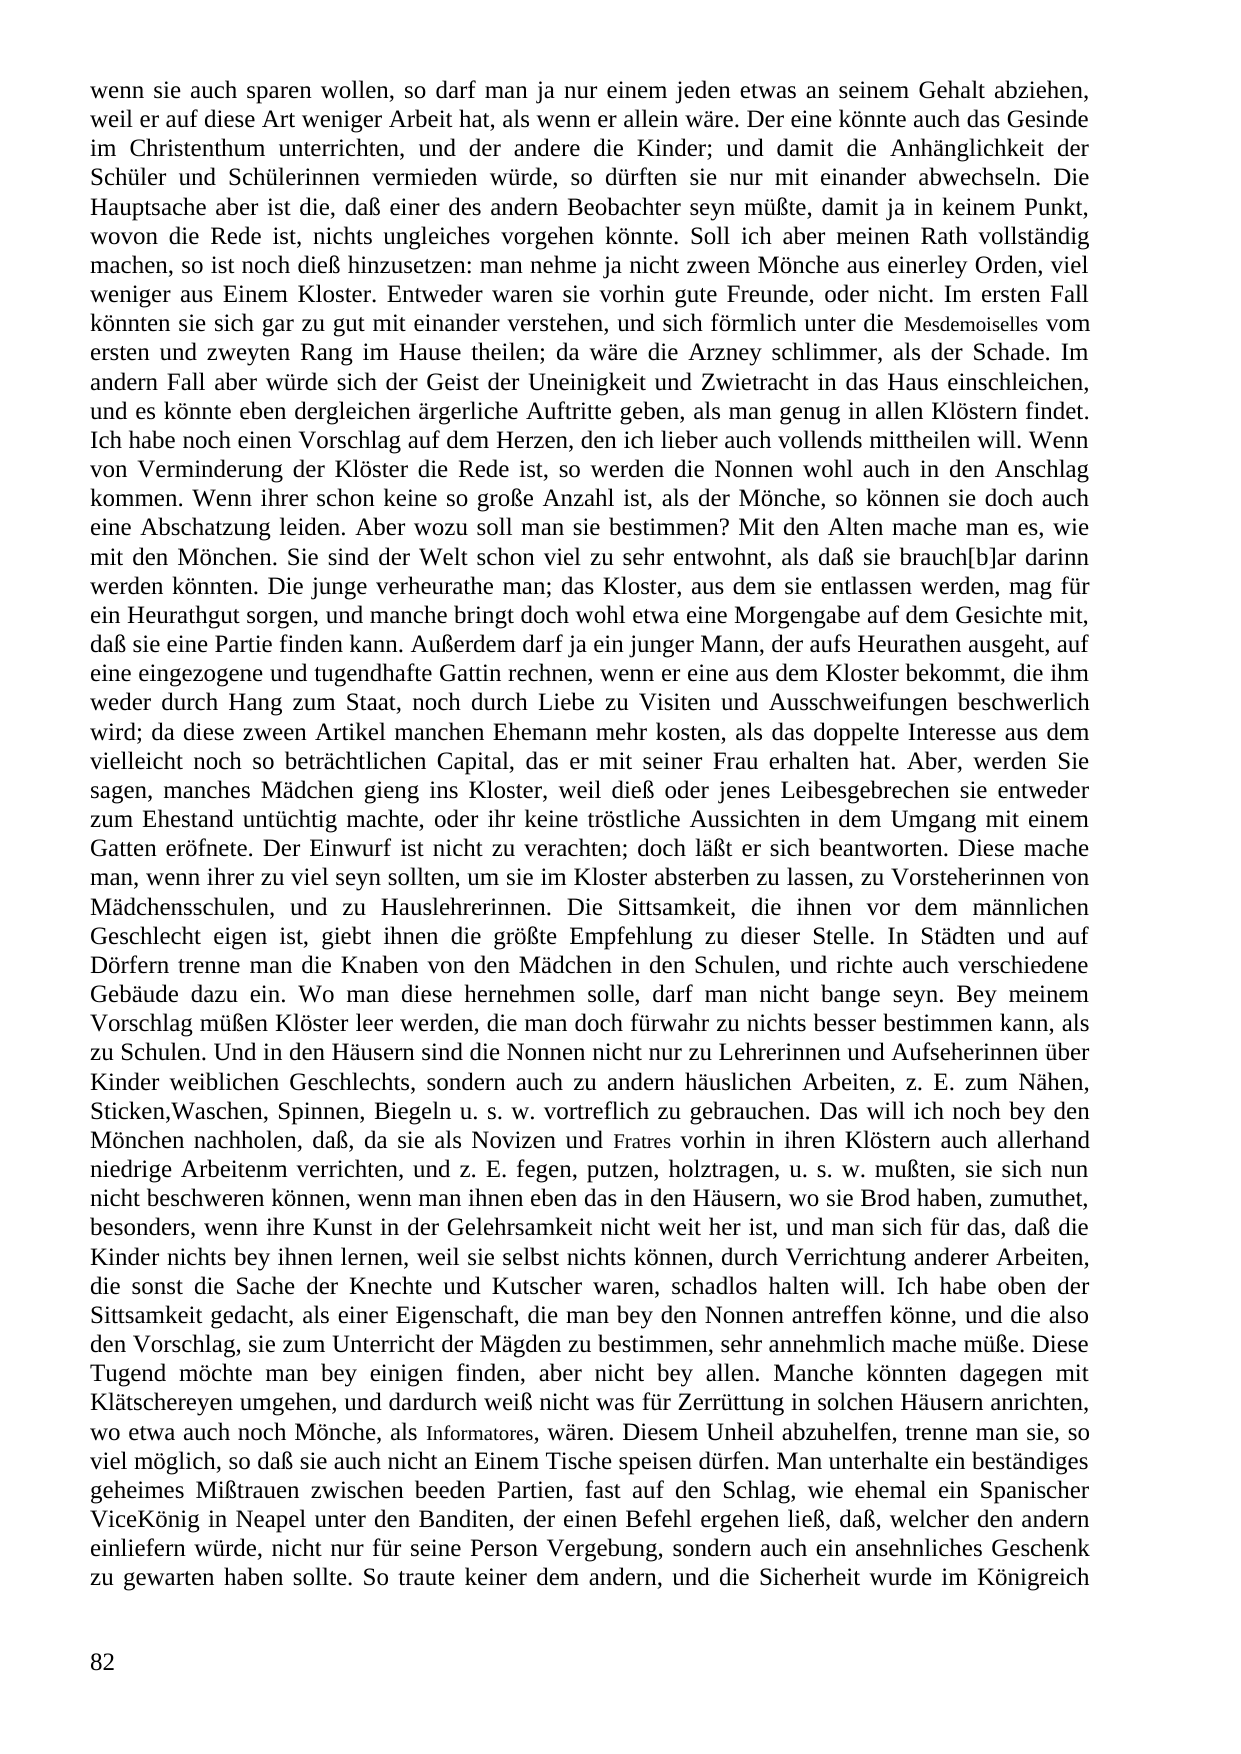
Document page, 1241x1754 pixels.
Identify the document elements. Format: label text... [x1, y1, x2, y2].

text wenn sie auch sparen wollen, so darf man ja nur einem jeden etwas an seinem Gehalt abziehen, weil er auf diese Art weniger Arbeit hat, als wenn er allein wäre. Der eine könnte auch das Gesinde im Christenthum unterrichten, und der andere die Kinder; und damit die Anhänglichkeit der Schüler und Schülerinnen vermieden würde, so dürften sie nur mit einander abwechseln. Die Hauptsache aber ist die, daß einer des andern Beobachter seyn müßte, damit ja in keinem Punkt, wovon die Rede ist, nichts ungleiches vorgehen könnte. Soll ich aber meinen Rath vollständig machen, so ist noch dieß hinzusetzen: man nehme ja nicht zween Mönche aus einerley Orden, viel weniger aus Einem Kloster. Entweder waren sie vorhin gute Freunde, oder nicht. Im ersten Fall könnten sie sich gar zu gut mit einander verstehen, und sich förmlich unter die Mesdemoiselles vom ersten und zweyten Rang im Hause theilen; da wäre die Arzney schlimmer, als der Schade. Im andern Fall aber würde sich der Geist der Uneinigkeit und Zwietracht in das Haus einschleichen, und es könnte eben dergleichen ärgerliche Auftritte geben, als man genug in allen Klöstern findet. Ich habe noch einen Vorschlag auf dem Herzen, den ich lieber auch vollends mittheilen will. Wenn von Verminderung der Klöster die Rede ist, so werden die Nonnen wohl auch in den Anschlag kommen. Wenn ihrer schon keine so große Anzahl ist, als der Mönche, so können sie doch auch eine Abschatzung leiden. Aber wozu soll man sie bestimmen? Mit den Alten mache man es, wie mit den Mönchen. Sie sind der Welt schon viel zu sehr entwohnt, als daß sie brauch[b]ar darinn werden könnten. Die junge verheurathe man; das Kloster, aus dem sie entlassen werden, mag für ein Heurathgut sorgen, und manche bringt doch wohl etwa eine Morgengabe auf dem Gesichte mit, daß sie eine Partie finden kann. Außerdem darf ja ein junger Mann, der aufs Heurathen ausgeht, auf eine eingezogene und tugendhafte Gattin rechnen, wenn er eine aus dem Kloster bekommt, die ihm weder durch Hang zum Staat, noch durch Liebe zu Visiten und Ausschweifungen beschwerlich wird; da diese zween Artikel manchen Ehemann mehr kosten, als das doppelte Interesse aus dem vielleicht noch so beträchtlichen Capital, das er mit seiner Frau erhalten hat. Aber, werden Sie sagen, manches Mädchen gieng ins Kloster, weil dieß oder jenes Leibesgebrechen sie entweder zum Ehestand untüchtig machte, oder ihr keine tröstliche Aussichten in dem Umgang mit einem Gatten eröfnete. Der Einwurf ist nicht zu verachten; doch läßt er sich beantworten. Diese mache man, wenn ihrer zu viel seyn sollten, um sie im Kloster absterben zu lassen, zu Vorsteherinnen von Mädchensschulen, und zu Hauslehrerinnen. Die Sittsamkeit, die ihnen vor dem männlichen Geschlecht eigen ist, giebt ihnen die größte Empfehlung zu dieser Stelle. In Städten und auf Dörfern trenne man die Knaben von den Mädchen in den Schulen, und richte auch verschiedene Gebäude dazu ein. Wo man diese hernehmen solle, darf man nicht bange seyn. Bey meinem Vorschlag müßen Klöster leer werden, die man doch fürwahr zu nichts besser bestimmen kann, als zu Schulen. Und in den Häusern sind die Nonnen nicht nur zu Lehrerinnen und Aufseherinnen über Kinder weiblichen Geschlechts, sondern auch zu andern häuslichen Arbeiten, z. E. zum Nähen, Sticken,Waschen, Spinnen, Biegeln u. s. w. vortreflich zu gebrauchen. Das will ich noch bey den Mönchen nachholen, daß, da sie als Novizen und Fratres vorhin in ihren Klöstern auch allerhand niedrige Arbeitenm verrichten, und z. E. fegen, putzen, holztragen, u. s. w. mußten, sie sich nun nicht beschweren können, wenn man ihnen eben das in den Häusern, wo sie Brod haben, zumuthet, besonders, wenn ihre Kunst in der Gelehrsamkeit nicht weit her ist, und man sich für das, daß die Kinder nichts bey ihnen lernen, weil sie selbst nichts können, durch Verrichtung anderer Arbeiten, die sonst die Sache der Knechte und Kutscher waren, schadlos halten will. Ich habe oben der Sittsamkeit gedacht, als einer Eigenschaft, die man bey den Nonnen antreffen könne, und die also den Vorschlag, sie zum Unterricht der Mägden zu bestimmen, sehr annehmlich mache müße. Diese Tugend möchte man bey einigen finden, aber nicht bey allen. Manche könnten dagegen mit Klätschereyen umgehen, und dardurch weiß nicht was für Zerrüttung in solchen Häusern anrichten, wo etwa auch noch Mönche, als Informatores, wären. Diesem Unheil abzuhelfen, trenne man sie, so viel möglich, so daß sie auch nicht an Einem Tische speisen dürfen. Man unterhalte ein beständiges geheimes Mißtrauen zwischen beeden Partien, fast auf den Schlag, wie ehemal ein Spanischer ViceKönig in Neapel unter den Banditen, der einen Befehl ergehen ließ, daß, welcher den andern einliefern würde, nicht nur für seine Person Vergebung, sondern auch ein ansehnliches Geschenk zu gewarten haben sollte. So traute keiner dem andern, und die Sicherheit wurde im Königreich [90, 75, 1091, 1591]
